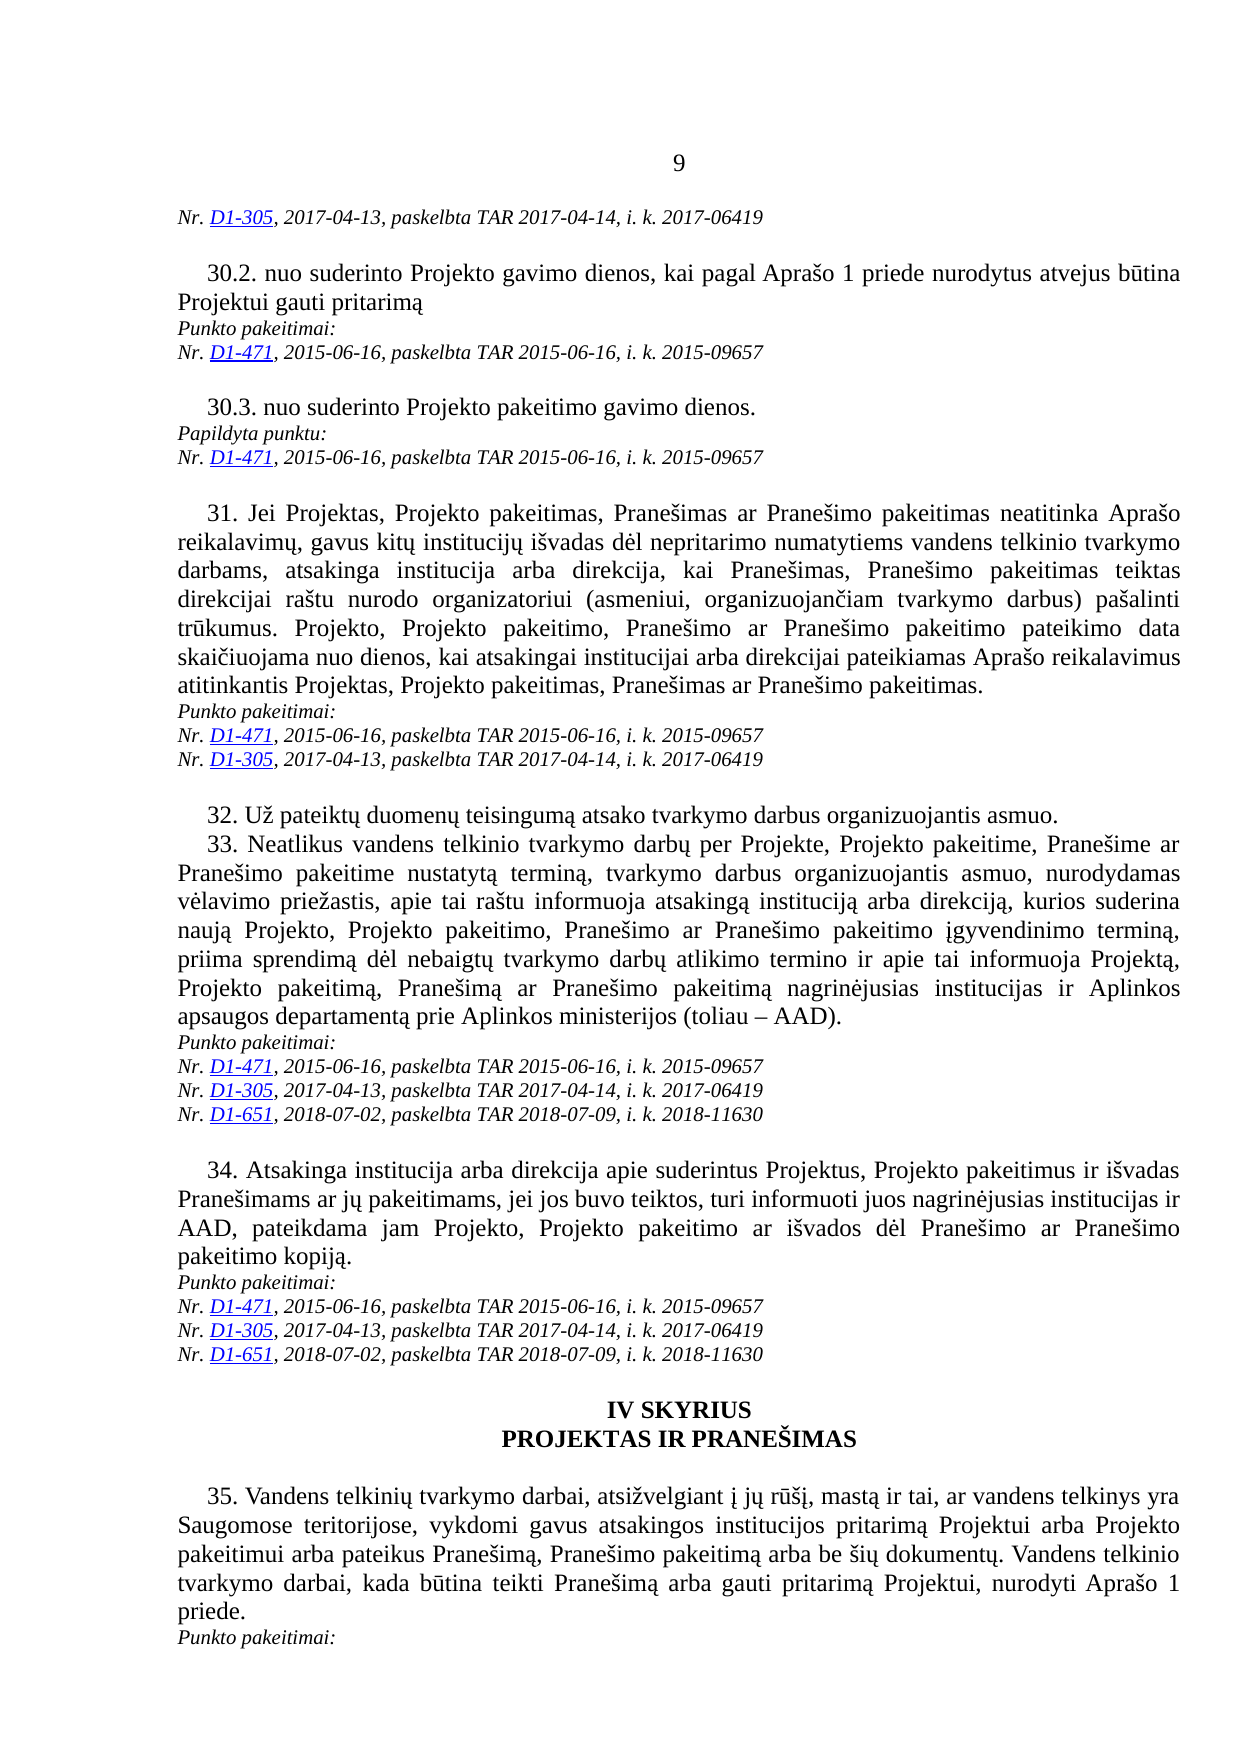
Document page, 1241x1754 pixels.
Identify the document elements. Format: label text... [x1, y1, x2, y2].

text Nr. D1-471, 2015-06-16, paskelbta TAR 2015-06-16, i. k. 2015-09657 [177, 1294, 1181, 1318]
text Nr. D1-651, 2018-07-02, paskelbta TAR 2018-07-09, i. k. 2018-11630 [177, 1342, 1181, 1366]
text Nr. D1-305, 2017-04-13, paskelbta TAR 2017-04-14, i. k. 2017-06419 [177, 205, 1181, 229]
text PROJEKTAS IR PRANEŠIMAS [177, 1424, 1181, 1453]
text 32. Už pateiktų duomenų teisingumą atsako tvarkymo darbus organizuojantis asmuo. [177, 800, 1181, 829]
text 30.2. nuo suderinto Projekto gavimo dienos, kai pagal Aprašo 1 priede nurodytus atvejus būtina Projektui gauti pritarimą [177, 258, 1181, 316]
text 35. Vandens telkinių tvarkymo darbai, atsižvelgiant į jų rūšį, mastą ir tai, ar vandens telkinys yra Saugomose teritorijose, vykdomi gavus atsakingos institucijos pritarimą Projektui arba Projekto pakeitimui arba pateikus Pranešimą, Pranešimo pakeitimą arba be šių dokumentų. Vandens telkinio tvarkymo darbai, kada būtina teikti Pranešimą arba gauti pritarimą Projektui, nurodyti Aprašo 1 priede. [177, 1481, 1181, 1625]
text 31. Jei Projektas, Projekto pakeitimas, Pranešimas ar Pranešimo pakeitimas neatitinka Aprašo reikalavimų, gavus kitų institucijų išvadas dėl nepritarimo numatytiems vandens telkinio tvarkymo darbams, atsakinga institucija arba direkcija, kai Pranešimas, Pranešimo pakeitimas teiktas direkcijai raštu nurodo organizatoriui (asmeniui, organizuojančiam tvarkymo darbus) pašalinti trūkumus. Projekto, Projekto pakeitimo, Pranešimo ar Pranešimo pakeitimo pateikimo data skaičiuojama nuo dienos, kai atsakingai institucijai arba direkcijai pateikiamas Aprašo reikalavimus atitinkantis Projektas, Projekto pakeitimas, Pranešimas ar Pranešimo pakeitimas. [177, 498, 1181, 699]
text 33. Neatlikus vandens telkinio tvarkymo darbų per Projekte, Projekto pakeitime, Pranešime ar Pranešimo pakeitime nustatytą terminą, tvarkymo darbus organizuojantis asmuo, nurodydamas vėlavimo priežastis, apie tai raštu informuoja atsakingą instituciją arba direkciją, kurios suderina naują Projekto, Projekto pakeitimo, Pranešimo ar Pranešimo pakeitimo įgyvendinimo terminą, priima sprendimą dėl nebaigtų tvarkymo darbų atlikimo termino ir apie tai informuoja Projektą, Projekto pakeitimą, Pranešimą ar Pranešimo pakeitimą nagrinėjusias institucijas ir Aplinkos apsaugos departamentą prie Aplinkos ministerijos (toliau – AAD). [177, 829, 1181, 1030]
text Nr. D1-651, 2018-07-02, paskelbta TAR 2018-07-09, i. k. 2018-11630 [177, 1102, 1181, 1126]
text Papildyta punktu: [177, 421, 1181, 445]
text Nr. D1-471, 2015-06-16, paskelbta TAR 2015-06-16, i. k. 2015-09657 [177, 339, 1181, 364]
text Punkto pakeitimai: [177, 699, 1181, 723]
text 30.3. nuo suderinto Projekto pakeitimo gavimo dienos. [177, 392, 1181, 421]
text Punkto pakeitimai: [177, 1625, 1181, 1649]
text Nr. D1-471, 2015-06-16, paskelbta TAR 2015-06-16, i. k. 2015-09657 [177, 1054, 1181, 1078]
text Nr. D1-305, 2017-04-13, paskelbta TAR 2017-04-14, i. k. 2017-06419 [177, 1318, 1181, 1342]
text Nr. D1-471, 2015-06-16, paskelbta TAR 2015-06-16, i. k. 2015-09657 [177, 445, 1181, 469]
text 34. Atsakinga institucija arba direkcija apie suderintus Projektus, Projekto pakeitimus ir išvadas Pranešimams ar jų pakeitimams, jei jos buvo teiktos, turi informuoti juos nagrinėjusias institucijas ir AAD, pateikdama jam Projekto, Projekto pakeitimo ar išvados dėl Pranešimo ar Pranešimo pakeitimo kopiją. [177, 1155, 1181, 1270]
text Punkto pakeitimai: [177, 316, 1181, 339]
text IV SKYRIUS [177, 1395, 1181, 1424]
text Nr. D1-471, 2015-06-16, paskelbta TAR 2015-06-16, i. k. 2015-09657 [177, 723, 1181, 747]
text Punkto pakeitimai: [177, 1030, 1181, 1054]
text Nr. D1-305, 2017-04-13, paskelbta TAR 2017-04-14, i. k. 2017-06419 [177, 1078, 1181, 1102]
text Nr. D1-305, 2017-04-13, paskelbta TAR 2017-04-14, i. k. 2017-06419 [177, 747, 1181, 771]
text Punkto pakeitimai: [177, 1270, 1181, 1294]
